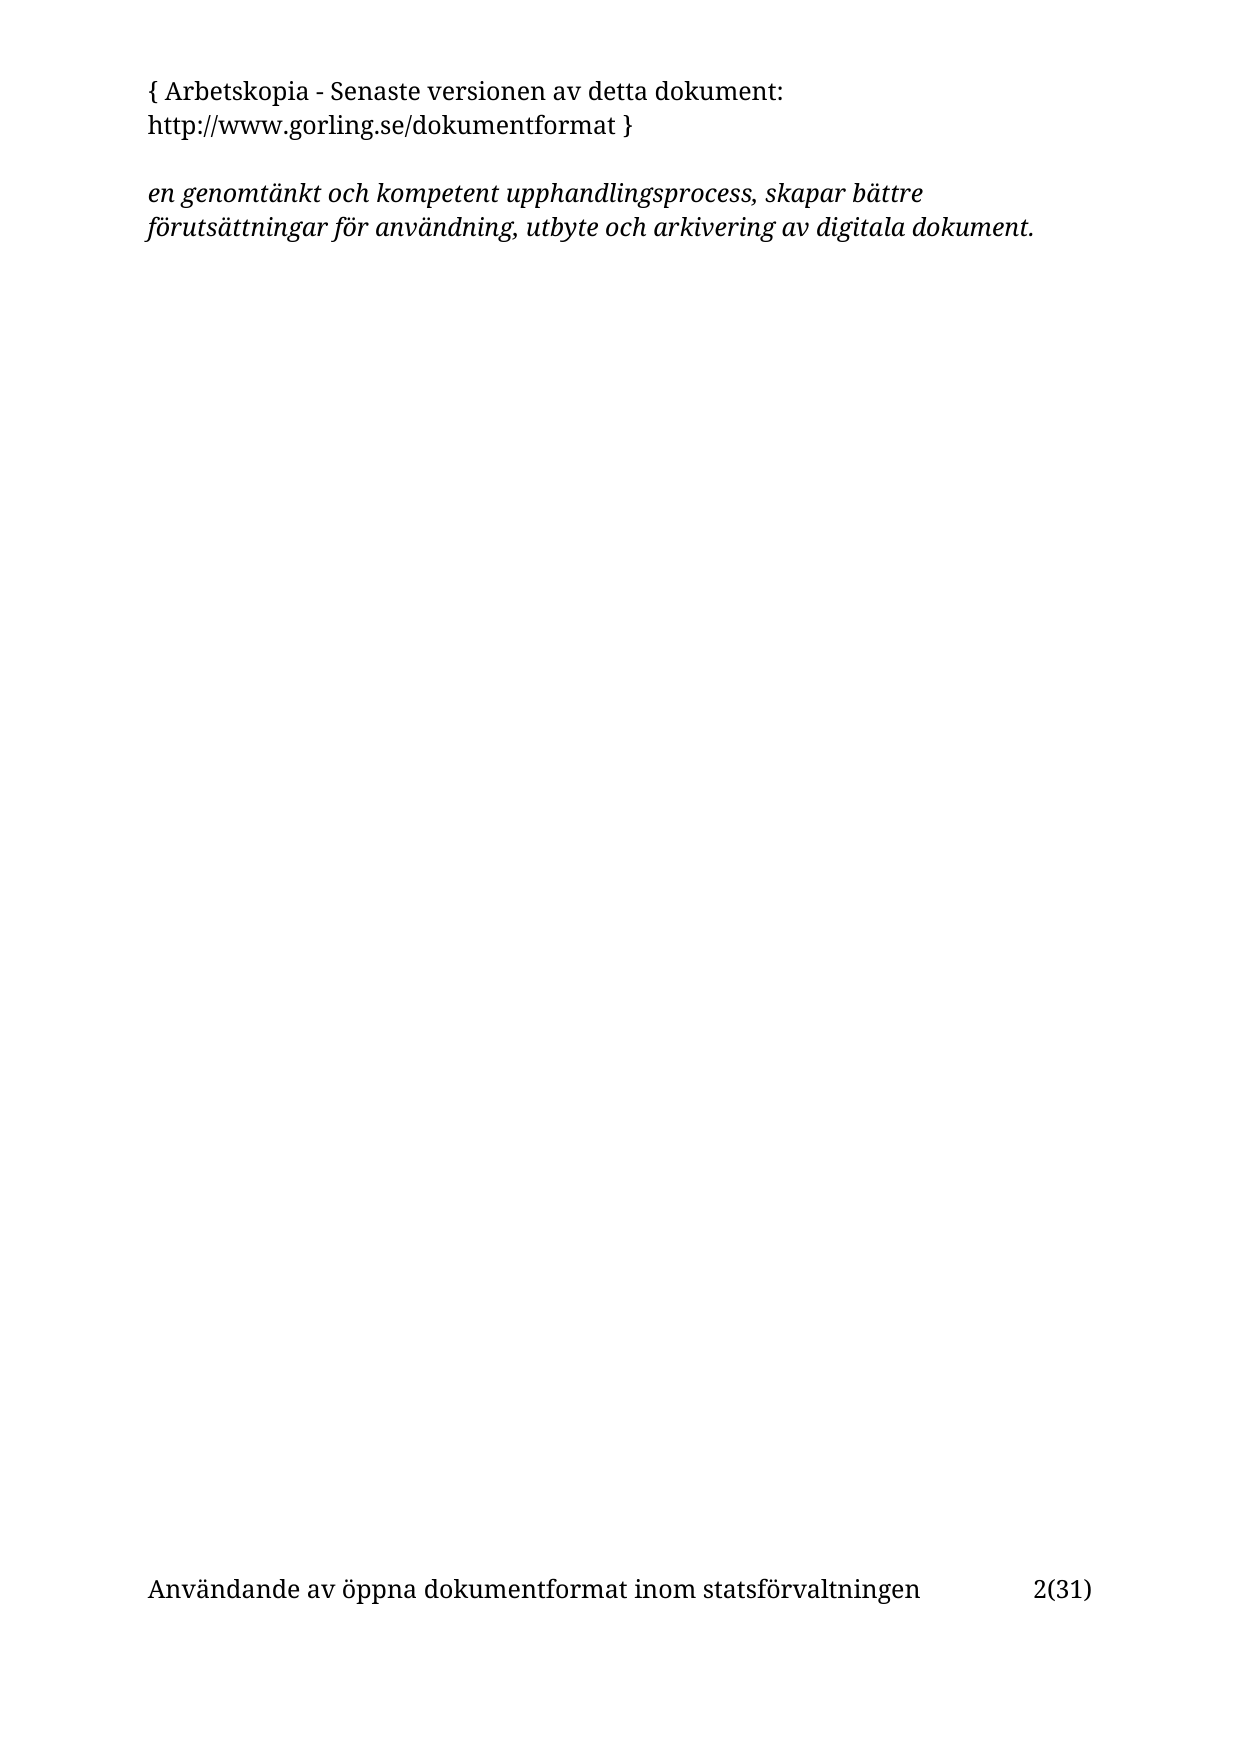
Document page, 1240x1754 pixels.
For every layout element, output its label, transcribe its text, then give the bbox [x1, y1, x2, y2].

text en genomtänkt och kompetent upphandlingsprocess, skapar bättre förutsättningar för användning, utbyte och arkivering av digitala dokument. [148, 176, 1092, 244]
